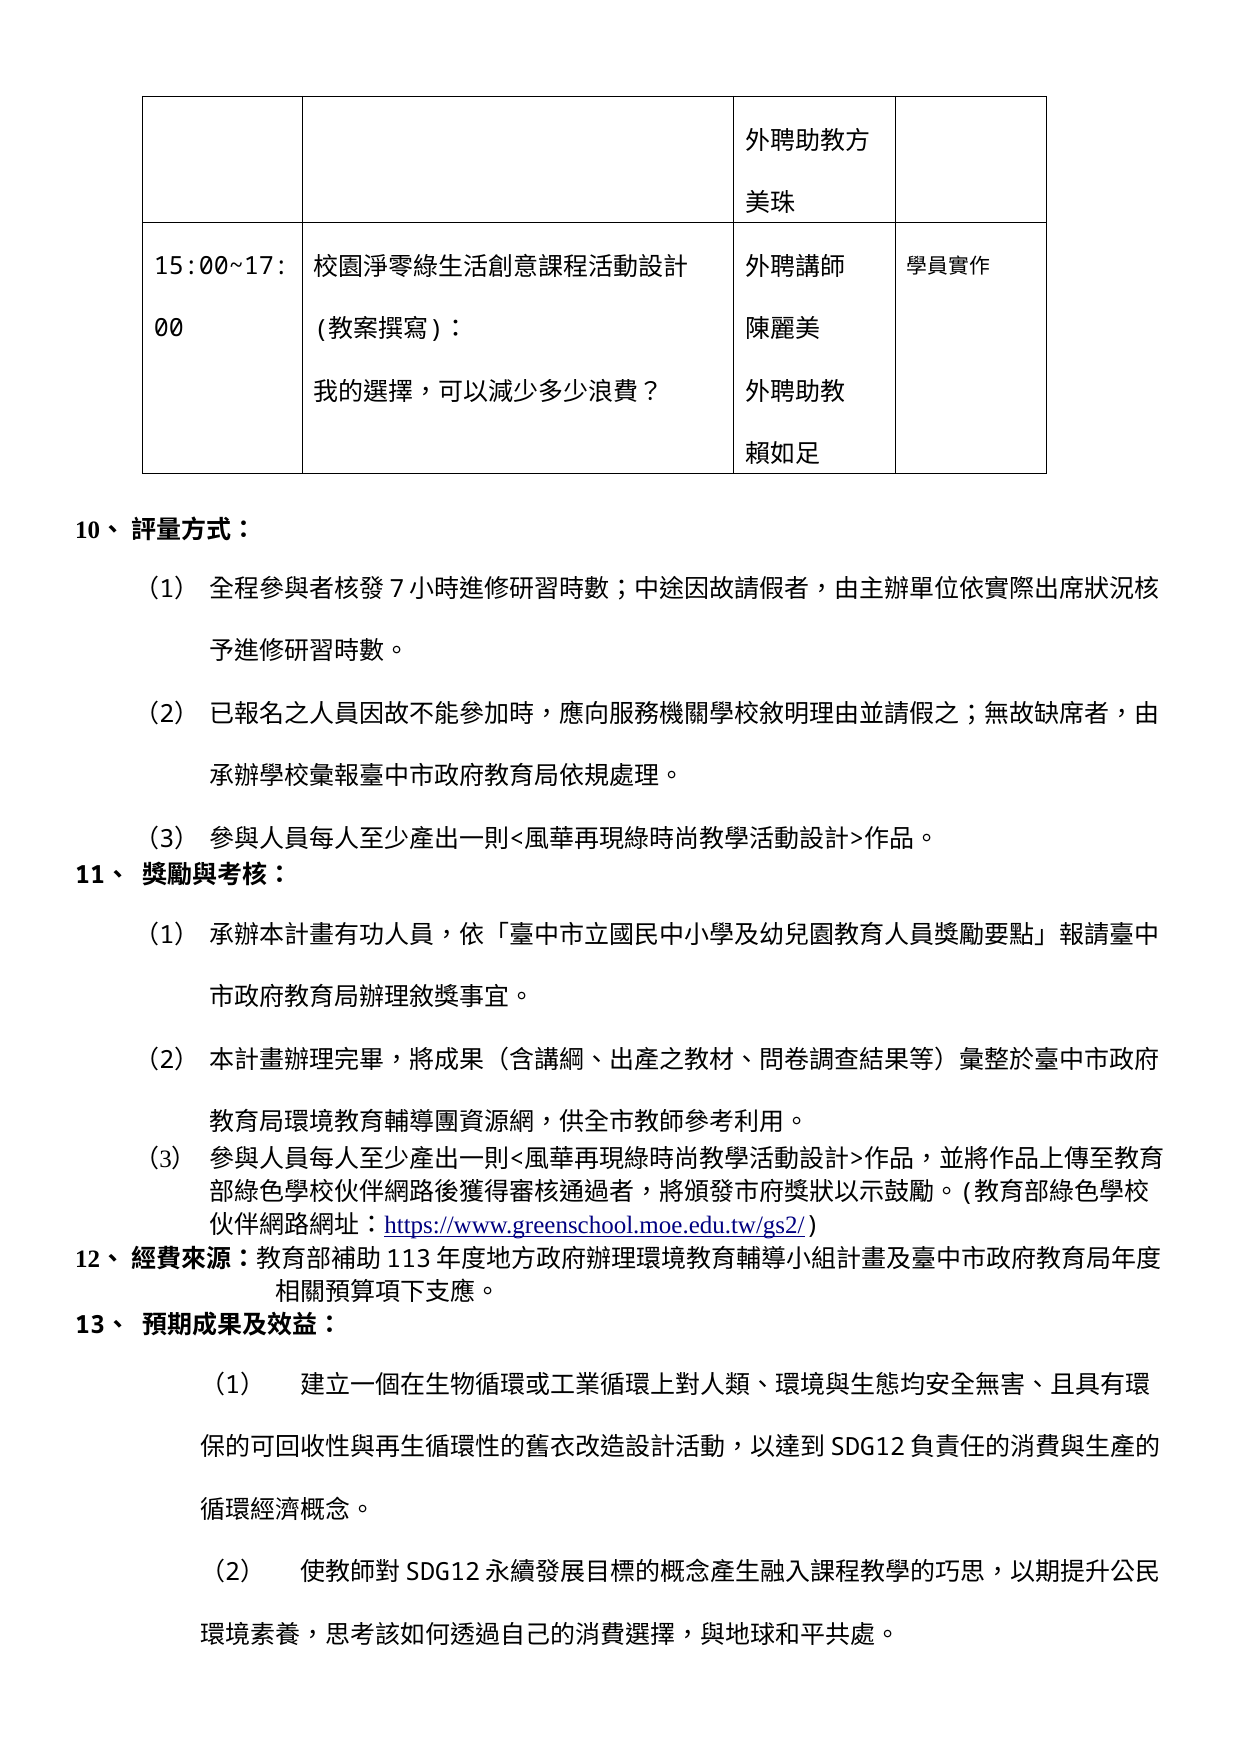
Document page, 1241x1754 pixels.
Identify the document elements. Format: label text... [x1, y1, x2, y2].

table_cell 外聘助教方美珠 [734, 97, 895, 222]
table_cell [896, 97, 1046, 222]
list 全程參與者核發7小時進修研習時數；中途因故請假者，由主辦單位依實際出席狀況核予進修研習時數。 [134, 545, 1165, 670]
list 本計畫辦理完畢，將成果（含講綱、出產之教材、問卷調查結果等）彙整於臺中市政府教育局環境教育輔導團資源網，供全市教師參考利用。 [134, 1016, 1165, 1141]
list 承辦本計畫有功人員，依「臺中市立國民中小學及幼兒園教育人員獎勵要點」報請臺中市政府教育局辦理敘獎事宜。 [134, 891, 1165, 1016]
list 獎勵與考核： [75, 857, 1165, 891]
list 使教師對SDG12永續發展目標的概念產生融入課程教學的巧思，以期提升公民環境素養，思考該如何透過自己的消費選擇，與地球和平共處。 [200, 1528, 1165, 1653]
list 預期成果及效益： [75, 1307, 1165, 1341]
list 建立一個在生物循環或工業循環上對人類、環境與生態均安全無害、且具有環保的可回收性與再生循環性的舊衣改造設計活動，以達到SDG12負責任的消費與生產的循環經濟概念。 [200, 1341, 1165, 1528]
table_cell [303, 97, 733, 222]
list 參與人員每人至少產出一則<風華再現綠時尚教學活動設計>作品。 [134, 795, 1165, 857]
table_cell 15:00~17:00 [143, 223, 302, 473]
list 評量方式： [75, 511, 1165, 545]
table_cell 校園淨零綠生活創意課程活動設計(教案撰寫)： 我的選擇，可以減少多少浪費？ [303, 223, 733, 473]
table_cell 學員實作 [896, 223, 1046, 473]
table_cell 外聘講師 陳麗美 外聘助教 賴如足 [734, 223, 895, 473]
list 參與人員每人至少產出一則<風華再現綠時尚教學活動設計>作品，並將作品上傳至教育部綠色學校伙伴網路後獲得審核通過者，將頒發市府獎狀以示鼓勵。(教育部綠色學校伙伴網路網址：https://www.greenschool.moe.edu.tw/gs2/) [134, 1141, 1165, 1241]
list 已報名之人員因故不能參加時，應向服務機關學校敘明理由並請假之；無故缺席者，由承辦學校彙報臺中市政府教育局依規處理。 [134, 670, 1165, 795]
list 經費來源：教育部補助113年度地方政府辦理環境教育輔導小組計畫及臺中市政府教育局年度相關預算項下支應。 [75, 1241, 1165, 1307]
table_cell [143, 97, 302, 222]
